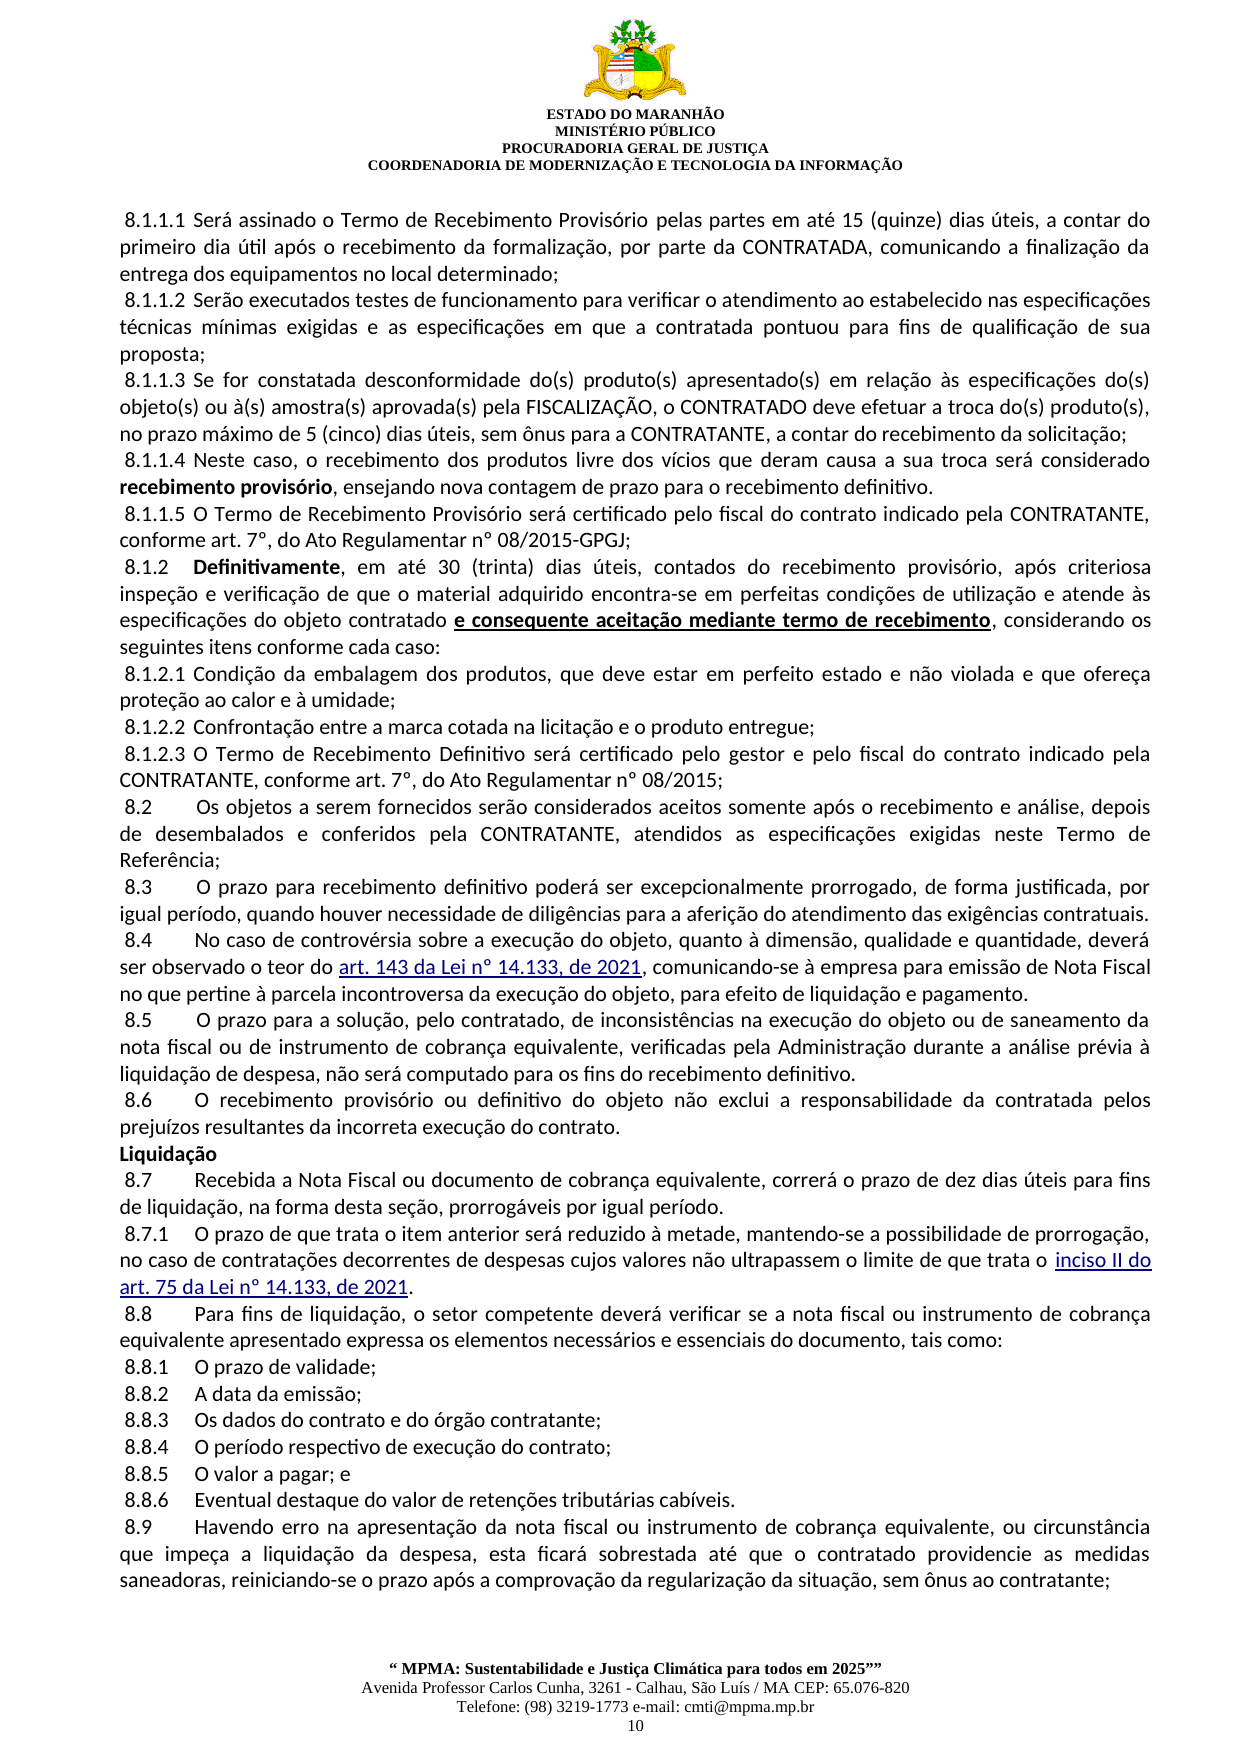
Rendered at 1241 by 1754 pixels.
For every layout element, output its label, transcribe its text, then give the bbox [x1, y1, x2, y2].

list Os objetos a serem fornecidos serão considerados aceitos somente após o recebimento e análise, depois de desembalados e conferidos pela CONTRATANTE, atendidos as especificações exigidas neste Termo de Referência; [119, 793, 1152, 873]
list No caso de controvérsia sobre a execução do objeto, quanto à dimensão, qualidade e quantidade, deverá ser observado o teor do art. 143 da Lei nº 14.133, de 2021, comunicando-se à empresa para emissão de Nota Fiscal no que pertine à parcela incontroversa da execução do objeto, para efeito de liquidação e pagamento. [119, 927, 1152, 1007]
list O Termo de Recebimento Provisório será certificado pelo fiscal do contrato indicado pela CONTRATANTE, conforme art. 7º, do Ato Regulamentar nº 08/2015-GPGJ; [119, 500, 1152, 553]
list Havendo erro na apresentação da nota fiscal ou instrumento de cobrança equivalente, ou circunstância que impeça a liquidação da despesa, esta ficará sobrestada até que o contratado providencie as medidas saneadoras, reiniciando-se o prazo após a comprovação da regularização da situação, sem ônus ao contratante; [119, 1513, 1152, 1593]
list Serão executados testes de funcionamento para verificar o atendimento ao estabelecido nas especificações técnicas mínimas exigidas e as especificações em que a contratada pontuou para fins de qualificação de sua proposta; [119, 287, 1152, 367]
list Recebida a Nota Fiscal ou documento de cobrança equivalente, correrá o prazo de dez dias úteis para fins de liquidação, na forma desta seção, prorrogáveis por igual período. [119, 1167, 1152, 1220]
list O prazo de que trata o item anterior será reduzido à metade, mantendo-se a possibilidade de prorrogação, no caso de contratações decorrentes de despesas cujos valores não ultrapassem o limite de que trata o inciso II do art. 75 da Lei nº 14.133, de 2021. [119, 1220, 1152, 1300]
list O recebimento provisório ou definitivo do objeto não exclui a responsabilidade da contratada pelos prejuízos resultantes da incorreta execução do contrato. [119, 1087, 1152, 1140]
list O prazo para recebimento definitivo poderá ser excepcionalmente prorrogado, de forma justificada, por igual período, quando houver necessidade de diligências para a aferição do atendimento das exigências contratuais. [119, 873, 1152, 927]
list Definitivamente, em até 30 (trinta) dias úteis, contados do recebimento provisório, após criteriosa inspeção e verificação de que o material adquirido encontra-se em perfeitas condições de utilização e atende às especificações do objeto contratado e consequente aceitação mediante termo de recebimento, considerando os seguintes itens conforme cada caso: [119, 553, 1152, 660]
text Liquidação [119, 1140, 1152, 1167]
list Eventual destaque do valor de retenções tributárias cabíveis. [119, 1487, 1152, 1513]
list Confrontação entre a marca cotada na licitação e o produto entregue; [119, 713, 1152, 740]
list Os dados do contrato e do órgão contratante; [119, 1407, 1152, 1433]
list Condição da embalagem dos produtos, que deve estar em perfeito estado e não violada e que ofereça proteção ao calor e à umidade; [119, 660, 1152, 713]
list O prazo para a solução, pelo contratado, de inconsistências na execução do objeto ou de saneamento da nota fiscal ou de instrumento de cobrança equivalente, verificadas pela Administração durante a análise prévia à liquidação de despesa, não será computado para os fins do recebimento definitivo. [119, 1007, 1152, 1087]
list Para fins de liquidação, o setor competente deverá verificar se a nota fiscal ou instrumento de cobrança equivalente apresentado expressa os elementos necessários e essenciais do documento, tais como: [119, 1300, 1152, 1353]
list O valor a pagar; e [119, 1460, 1152, 1487]
list A data da emissão; [119, 1380, 1152, 1407]
list O Termo de Recebimento Definitivo será certificado pelo gestor e pelo fiscal do contrato indicado pela CONTRATANTE, conforme art. 7º, do Ato Regulamentar nº 08/2015; [119, 740, 1152, 793]
list Será assinado o Termo de Recebimento Provisório pelas partes em até 15 (quinze) dias úteis, a contar do primeiro dia útil após o recebimento da formalização, por parte da CONTRATADA, comunicando a finalização da entrega dos equipamentos no local determinado; [119, 207, 1152, 287]
list Se for constatada desconformidade do(s) produto(s) apresentado(s) em relação às especificações do(s) objeto(s) ou à(s) amostra(s) aprovada(s) pela FISCALIZAÇÃO, o CONTRATADO deve efetuar a troca do(s) produto(s), no prazo máximo de 5 (cinco) dias úteis, sem ônus para a CONTRATANTE, a contar do recebimento da solicitação; [119, 367, 1152, 447]
list O prazo de validade; [119, 1353, 1152, 1380]
list Neste caso, o recebimento dos produtos livre dos vícios que deram causa a sua troca será considerado recebimento provisório, ensejando nova contagem de prazo para o recebimento definitivo. [119, 447, 1152, 500]
list O período respectivo de execução do contrato; [119, 1433, 1152, 1460]
